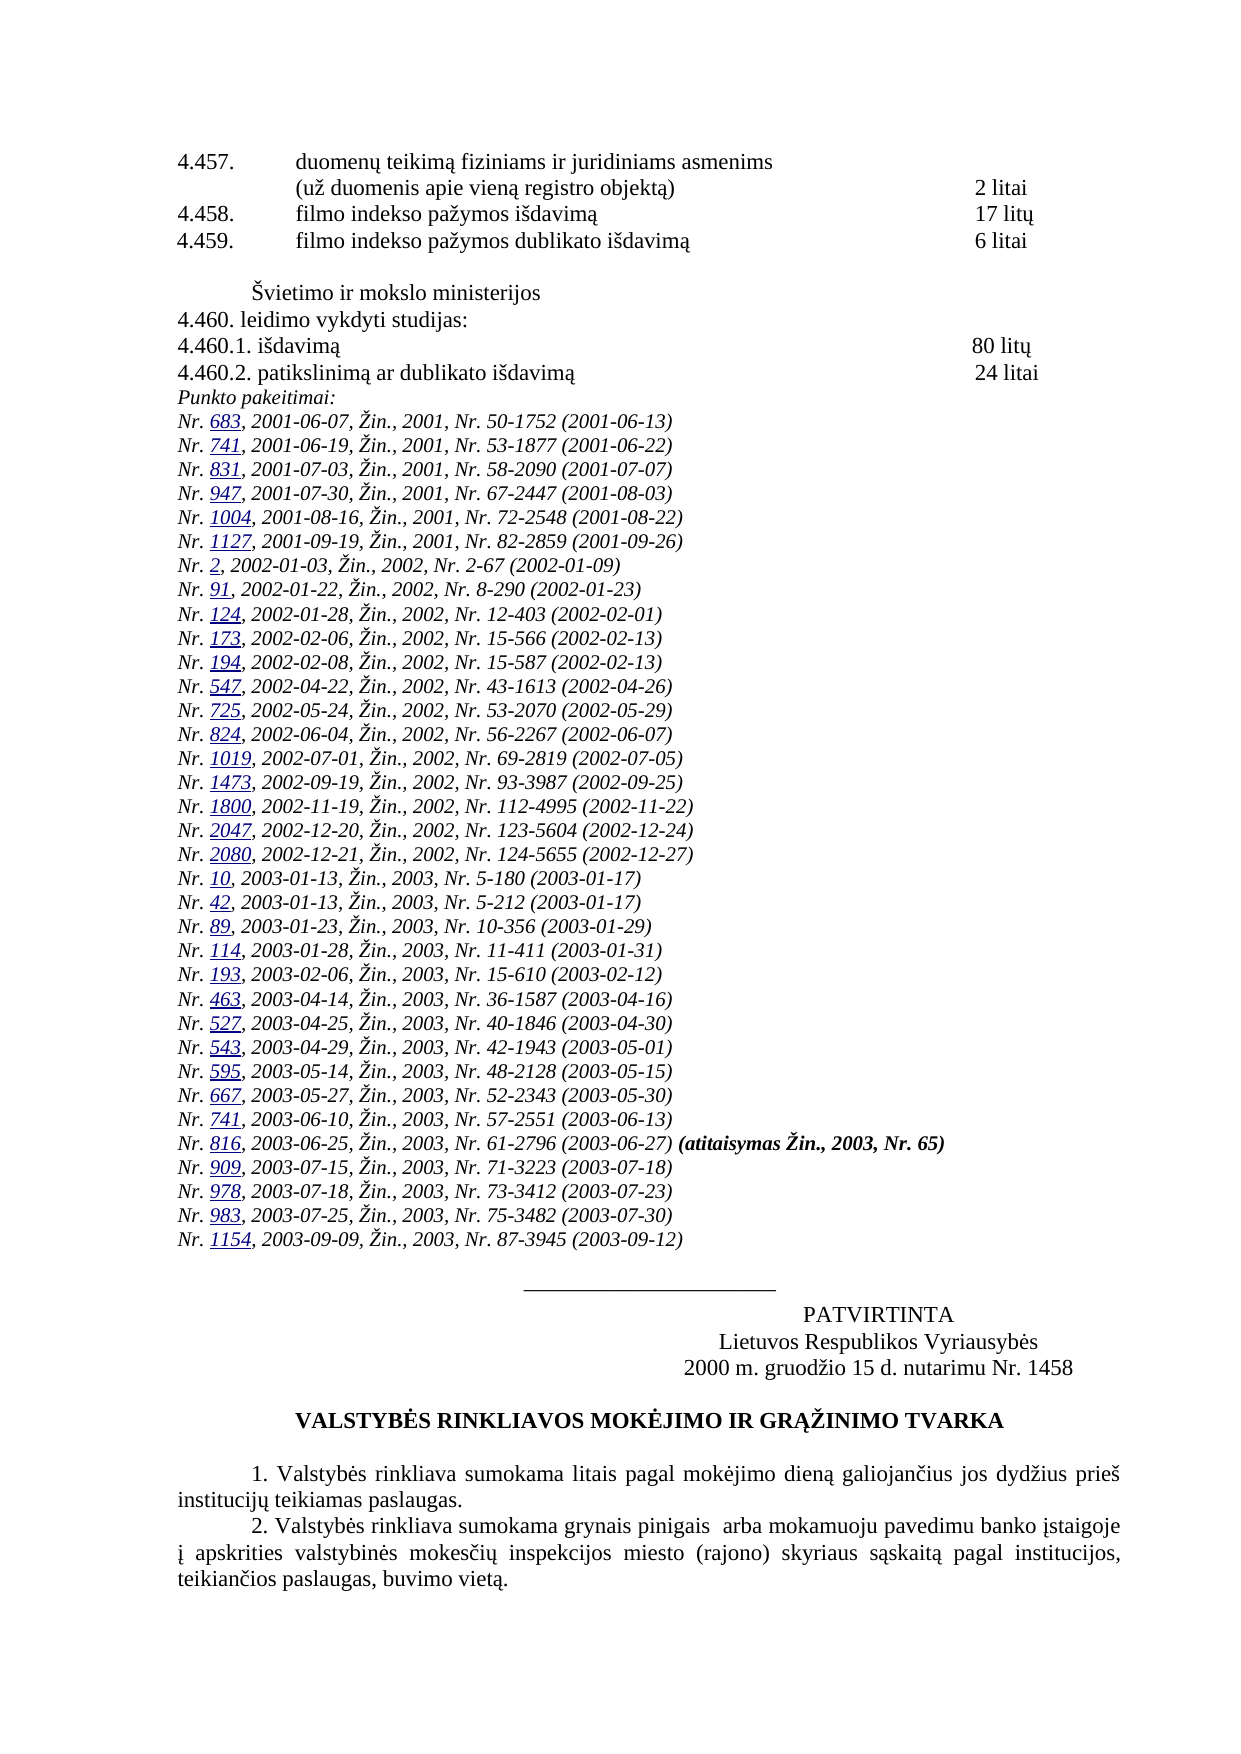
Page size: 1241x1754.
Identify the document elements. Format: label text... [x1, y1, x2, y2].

text Nr. 547, 2002-04-22, Žin., 2002, Nr. 43-1613 (2002-04-26) [177, 674, 1122, 698]
text Nr. 909, 2003-07-15, Žin., 2003, Nr. 71-3223 (2003-07-18) [177, 1155, 1122, 1179]
text 4.458. filmo indekso pažymos išdavimą 17 litų [177, 200, 1122, 227]
text Nr. 194, 2002-02-08, Žin., 2002, Nr. 15-587 (2002-02-13) [177, 649, 1122, 674]
text 4.460.1. išdavimą 80 litų [177, 332, 1122, 358]
text Nr. 2047, 2002-12-20, Žin., 2002, Nr. 123-5604 (2002-12-24) [177, 818, 1122, 842]
text Nr. 667, 2003-05-27, Žin., 2003, Nr. 52-2343 (2003-05-30) [177, 1083, 1122, 1107]
text Nr. 463, 2003-04-14, Žin., 2003, Nr. 36-1587 (2003-04-16) [177, 986, 1122, 1011]
text Nr. 543, 2003-04-29, Žin., 2003, Nr. 42-1943 (2003-05-01) [177, 1034, 1122, 1059]
text Švietimo ir mokslo ministerijos [177, 279, 1122, 306]
text Nr. 91, 2002-01-22, Žin., 2002, Nr. 8-290 (2002-01-23) [177, 577, 1122, 601]
text 1. Valstybės rinkliava sumokama litais pagal mokėjimo dieną galiojančius jos dydžius prieš institucijų teikiamas paslaugas. [177, 1460, 1122, 1512]
text Nr. 983, 2003-07-25, Žin., 2003, Nr. 75-3482 (2003-07-30) [177, 1203, 1122, 1227]
text (už duomenis apie vieną registro objektą) 2 litai [177, 174, 1122, 200]
text Nr. 947, 2001-07-30, Žin., 2001, Nr. 67-2447 (2001-08-03) [177, 481, 1122, 505]
text Patvirtinta [635, 1302, 1122, 1328]
text 4.459. filmo indekso pažymos dublikato išdavimą 6 litai [177, 227, 1122, 253]
text Nr. 2080, 2002-12-21, Žin., 2002, Nr. 124-5655 (2002-12-27) [177, 842, 1122, 866]
text Nr. 1800, 2002-11-19, Žin., 2002, Nr. 112-4995 (2002-11-22) [177, 794, 1122, 818]
text Nr. 741, 2001-06-19, Žin., 2001, Nr. 53-1877 (2001-06-22) [177, 433, 1122, 457]
text VALSTYBĖS RINKLIAVOS MOKĖJIMO IR GRĄŽINIMO TVARKA [177, 1407, 1122, 1433]
text Nr. 978, 2003-07-18, Žin., 2003, Nr. 73-3412 (2003-07-23) [177, 1179, 1122, 1203]
text –––––––––––––––––––––– [177, 1275, 1122, 1302]
text Nr. 725, 2002-05-24, Žin., 2002, Nr. 53-2070 (2002-05-29) [177, 698, 1122, 722]
text Nr. 193, 2003-02-06, Žin., 2003, Nr. 15-610 (2003-02-12) [177, 962, 1122, 986]
text Nr. 1127, 2001-09-19, Žin., 2001, Nr. 82-2859 (2001-09-26) [177, 529, 1122, 553]
text 4.457. duomenų teikimą fiziniams ir juridiniams asmenims [177, 148, 1122, 174]
text Nr. 173, 2002-02-06, Žin., 2002, Nr. 15-566 (2002-02-13) [177, 626, 1122, 649]
text Lietuvos Respublikos Vyriausybės 2000 m. gruodžio 15 d. nutarimu Nr. 1458 [635, 1328, 1122, 1381]
text Nr. 89, 2003-01-23, Žin., 2003, Nr. 10-356 (2003-01-29) [177, 914, 1122, 938]
text Nr. 1004, 2001-08-16, Žin., 2001, Nr. 72-2548 (2001-08-22) [177, 505, 1122, 529]
text Nr. 2, 2002-01-03, Žin., 2002, Nr. 2-67 (2002-01-09) [177, 553, 1122, 577]
text Nr. 741, 2003-06-10, Žin., 2003, Nr. 57-2551 (2003-06-13) [177, 1107, 1122, 1131]
text Nr. 831, 2001-07-03, Žin., 2001, Nr. 58-2090 (2001-07-07) [177, 457, 1122, 481]
text Nr. 1019, 2002-07-01, Žin., 2002, Nr. 69-2819 (2002-07-05) [177, 746, 1122, 770]
text 2. Valstybės rinkliava sumokama grynais pinigais arba mokamuoju pavedimu banko įstaigoje į apskrities valstybinės mokesčių inspekcijos miesto (rajono) skyriaus sąskaitą pagal institucijos, teikiančios paslaugas, buvimo vietą. [177, 1512, 1122, 1591]
text Nr. 1154, 2003-09-09, Žin., 2003, Nr. 87-3945 (2003-09-12) [177, 1227, 1122, 1251]
text Nr. 683, 2001-06-07, Žin., 2001, Nr. 50-1752 (2001-06-13) [177, 409, 1122, 433]
text 4.460.2. patikslinimą ar dublikato išdavimą 24 litai [177, 358, 1122, 385]
text Punkto pakeitimai: [177, 385, 1122, 409]
text Nr. 595, 2003-05-14, Žin., 2003, Nr. 48-2128 (2003-05-15) [177, 1059, 1122, 1083]
text Nr. 114, 2003-01-28, Žin., 2003, Nr. 11-411 (2003-01-31) [177, 938, 1122, 962]
text Nr. 527, 2003-04-25, Žin., 2003, Nr. 40-1846 (2003-04-30) [177, 1011, 1122, 1034]
text Nr. 1473, 2002-09-19, Žin., 2002, Nr. 93-3987 (2002-09-25) [177, 770, 1122, 794]
text Nr. 10, 2003-01-13, Žin., 2003, Nr. 5-180 (2003-01-17) [177, 866, 1122, 890]
text Nr. 824, 2002-06-04, Žin., 2002, Nr. 56-2267 (2002-06-07) [177, 722, 1122, 746]
text Nr. 42, 2003-01-13, Žin., 2003, Nr. 5-212 (2003-01-17) [177, 890, 1122, 914]
text Nr. 124, 2002-01-28, Žin., 2002, Nr. 12-403 (2002-02-01) [177, 601, 1122, 626]
text Nr. 816, 2003-06-25, Žin., 2003, Nr. 61-2796 (2003-06-27) (atitaisymas Žin., 2003, Nr. 65) [177, 1131, 1122, 1155]
text 4.460. leidimo vykdyti studijas: [177, 306, 1122, 332]
